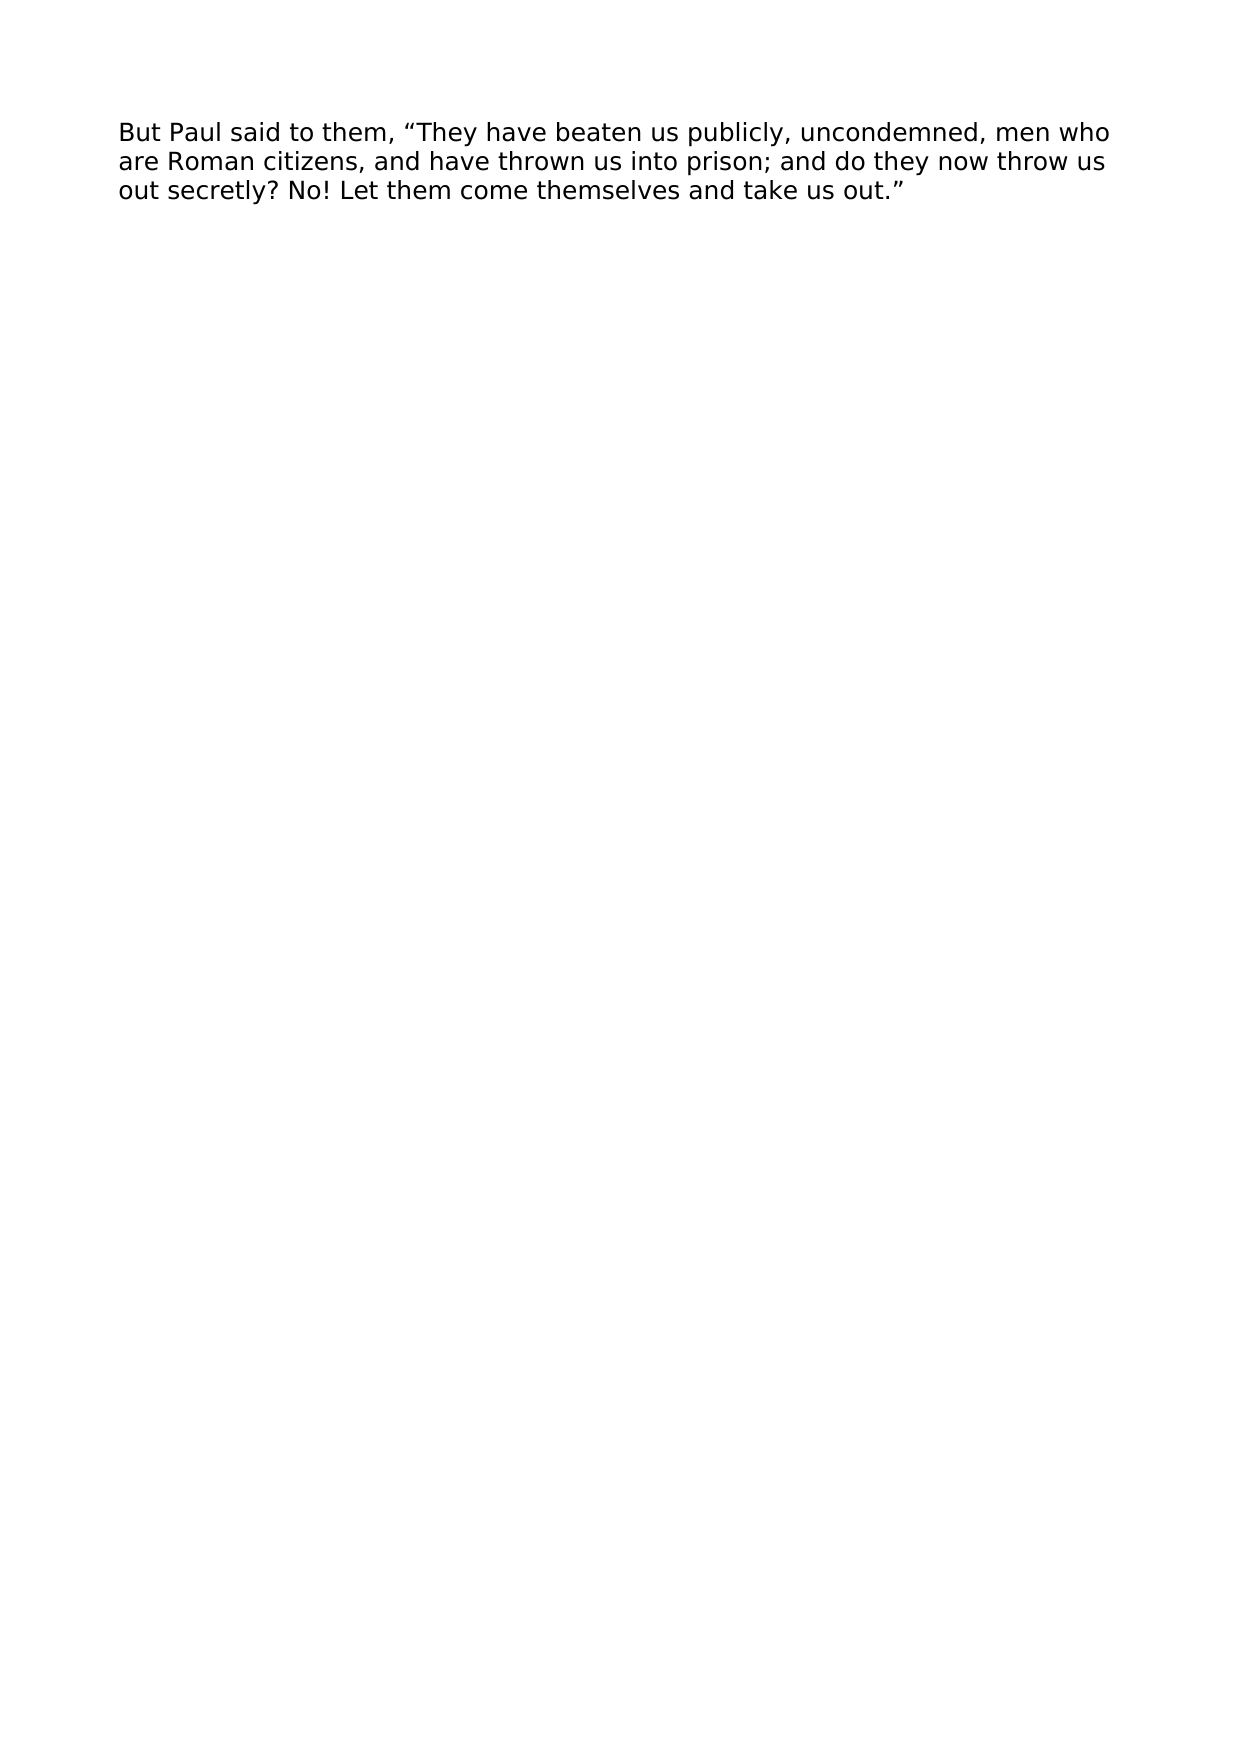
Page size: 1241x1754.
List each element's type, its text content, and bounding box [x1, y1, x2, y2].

text But Paul said to them, “They have beaten us publicly, uncondemned, men who are Roman citizens, and have thrown us into prison; and do they now throw us out secretly? No! Let them come themselves and take us out.” [118, 118, 1122, 206]
